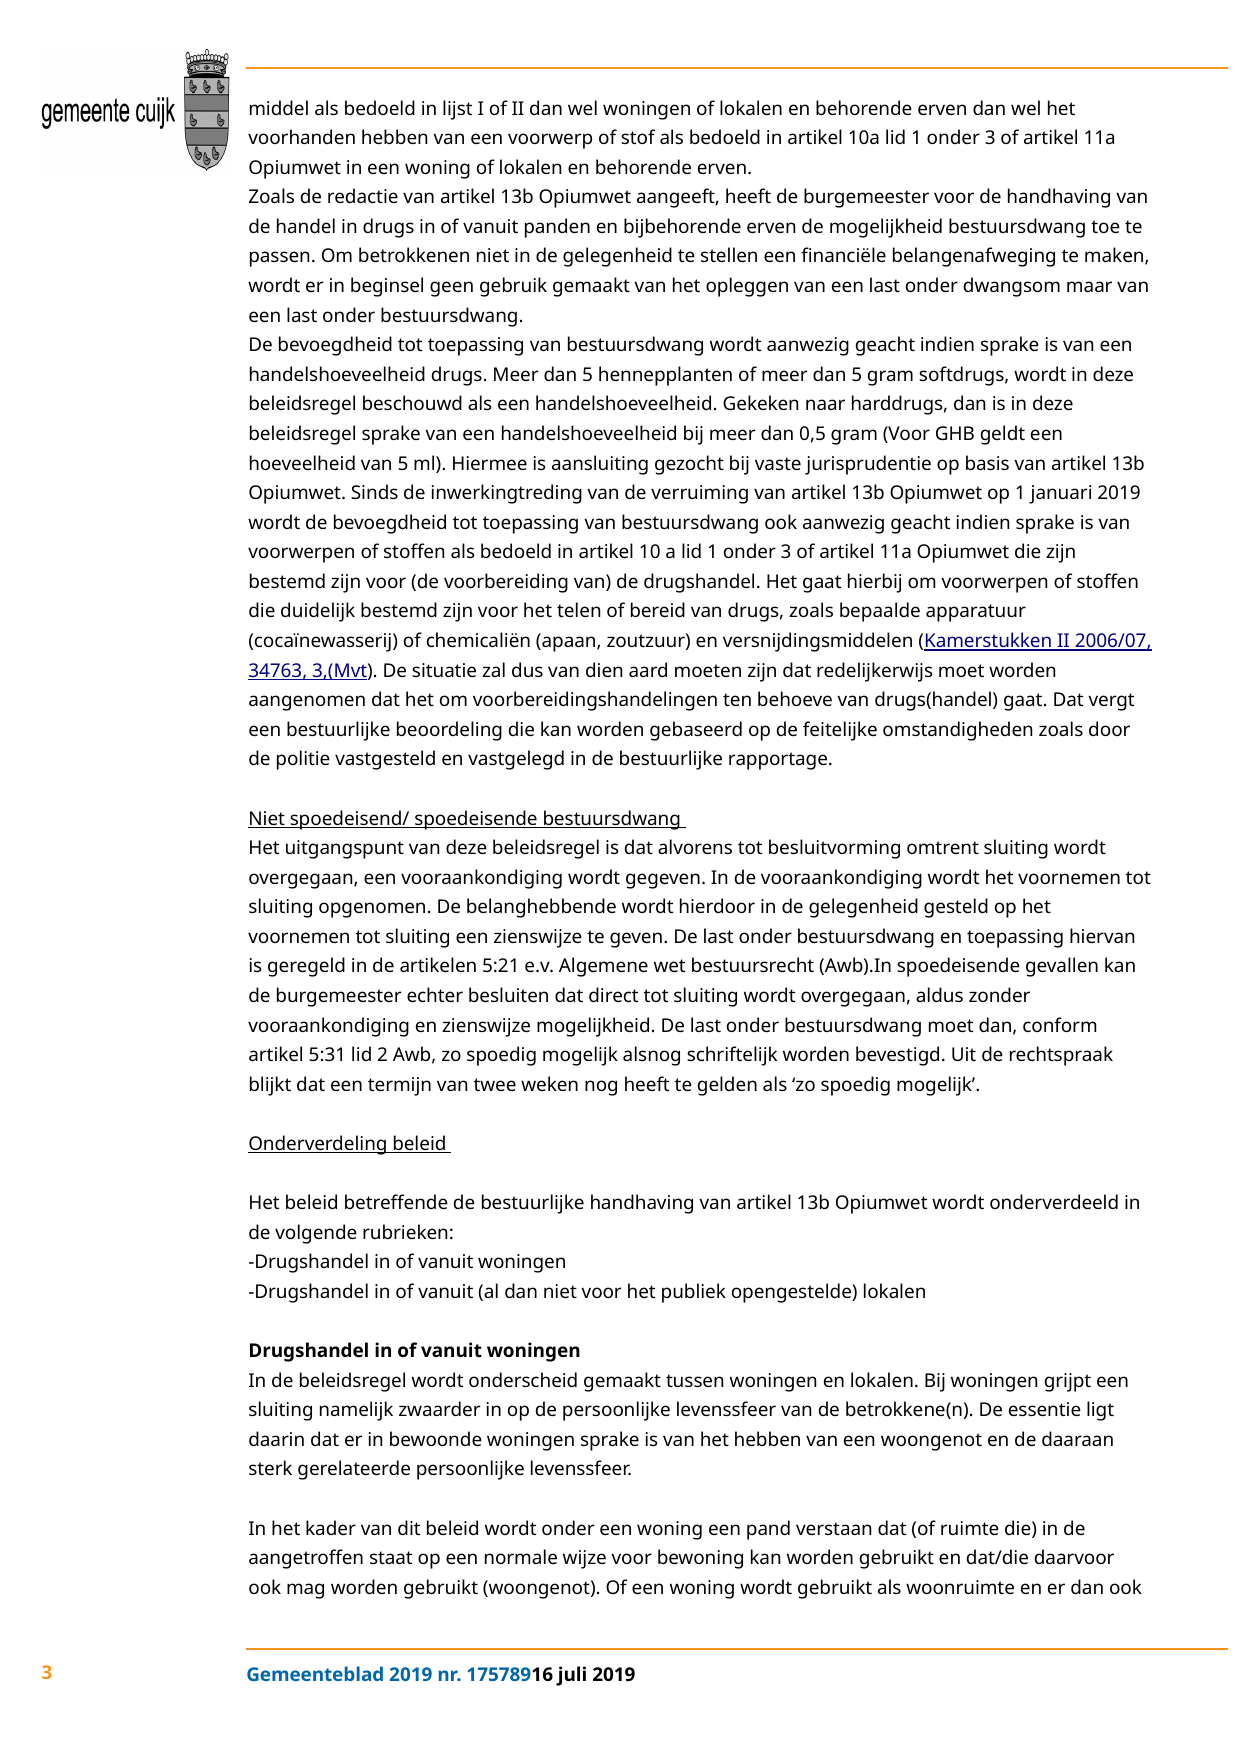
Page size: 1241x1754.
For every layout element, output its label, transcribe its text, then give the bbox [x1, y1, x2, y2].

text Het uitgangspunt van deze beleidsregel is dat alvorens tot besluitvorming omtrent sluiting wordt overgegaan, een vooraankondiging wordt gegeven. In de vooraankondiging wordt het voornemen tot sluiting opgenomen. De belanghebbende wordt hierdoor in de gelegenheid gesteld op het voornemen tot sluiting een zienswijze te geven. De last onder bestuursdwang en toepassing hiervan is geregeld in de artikelen 5:21 e.v. Algemene wet bestuursrecht (Awb).In spoedeisende gevallen kan de burgemeester echter besluiten dat direct tot sluiting wordt overgegaan, aldus zonder vooraankondiging en zienswijze mogelijkheid. De last onder bestuursdwang moet dan, conform artikel 5:31 lid 2 Awb, zo spoedig mogelijk alsnog schriftelijk worden bevestigd. Uit de rechtspraak blijkt dat een termijn van twee weken nog heeft te gelden als ‘zo spoedig mogelijk’. [248, 834, 1152, 1097]
text Niet spoedeisend/ spoedeisende bestuursdwang [248, 805, 1152, 831]
text middel als bedoeld in lijst I of II dan wel woningen of lokalen en behorende erven dan wel het voorhanden hebben van een voorwerp of stof als bedoeld in artikel 10a lid 1 onder 3 of artikel 11a Opiumwet in een woning of lokalen en behorende erven. [248, 95, 1152, 180]
text Het beleid betreffende de bestuurlijke handhaving van artikel 13b Opiumwet wordt onderverdeeld in de volgende rubrieken: [248, 1189, 1152, 1245]
text Onderverdeling beleid [248, 1130, 1152, 1156]
text In de beleidsregel wordt onderscheid gemaakt tussen woningen en lokalen. Bij woningen grijpt een sluiting namelijk zwaarder in op de persoonlijke levenssfeer van de betrokkene(n). De essentie ligt daarin dat er in bewoonde woningen sprake is van het hebben van een woongenot en de daaraan sterk gerelateerde persoonlijke levenssfeer. [248, 1367, 1152, 1481]
picture [41, 47, 231, 172]
text De bevoegdheid tot toepassing van bestuursdwang wordt aanwezig geacht indien sprake is van een handelshoeveelheid drugs. Meer dan 5 hennepplanten of meer dan 5 gram softdrugs, wordt in deze beleidsregel beschouwd als een handelshoeveelheid. Gekeken naar harddrugs, dan is in deze beleidsregel sprake van een handelshoeveelheid bij meer dan 0,5 gram (Voor GHB geldt een hoeveelheid van 5 ml). Hiermee is aansluiting gezocht bij vaste jurisprudentie op basis van artikel 13b Opiumwet. Sinds de inwerkingtreding van de verruiming van artikel 13b Opiumwet op 1 januari 2019 wordt de bevoegdheid tot toepassing van bestuursdwang ook aanwezig geacht indien sprake is van voorwerpen of stoffen als bedoeld in artikel 10 a lid 1 onder 3 of artikel 11a Opiumwet die zijn bestemd zijn voor (de voorbereiding van) de drugshandel. Het gaat hierbij om voorwerpen of stoffen die duidelijk bestemd zijn voor het telen of bereid van drugs, zoals bepaalde apparatuur (cocaïnewasserij) of chemicaliën (apaan, zoutzuur) en versnijdingsmiddelen (Kamerstukken II 2006/07, 34763, 3,(Mvt). De situatie zal dus van dien aard moeten zijn dat redelijkerwijs moet worden aangenomen dat het om voorbereidingshandelingen ten behoeve van drugs(handel) gaat. Dat vergt een bestuurlijke beoordeling die kan worden gebaseerd op de feitelijke omstandigheden zoals door de politie vastgesteld en vastgelegd in de bestuurlijke rapportage. [248, 331, 1152, 771]
text Drugshandel in of vanuit woningen [248, 1337, 1152, 1363]
text In het kader van dit beleid wordt onder een woning een pand verstaan dat (of ruimte die) in de aangetroffen staat op een normale wijze voor bewoning kan worden gebruikt en dat/die daarvoor ook mag worden gebruikt (woongenot). Of een woning wordt gebruikt als woonruimte en er dan ook [248, 1515, 1152, 1600]
text Zoals de redactie van artikel 13b Opiumwet aangeeft, heeft de burgemeester voor de handhaving van de handel in drugs in of vanuit panden en bijbehorende erven de mogelijkheid bestuursdwang toe te passen. Om betrokkenen niet in de gelegenheid te stellen een financiële belangenafweging te maken, wordt er in beginsel geen gebruik gemaakt van het opleggen van een last onder dwangsom maar van een last onder bestuursdwang. [248, 183, 1152, 328]
text -Drugshandel in of vanuit (al dan niet voor het publiek opengestelde) lokalen [248, 1278, 1152, 1304]
text -Drugshandel in of vanuit woningen [248, 1248, 1152, 1274]
